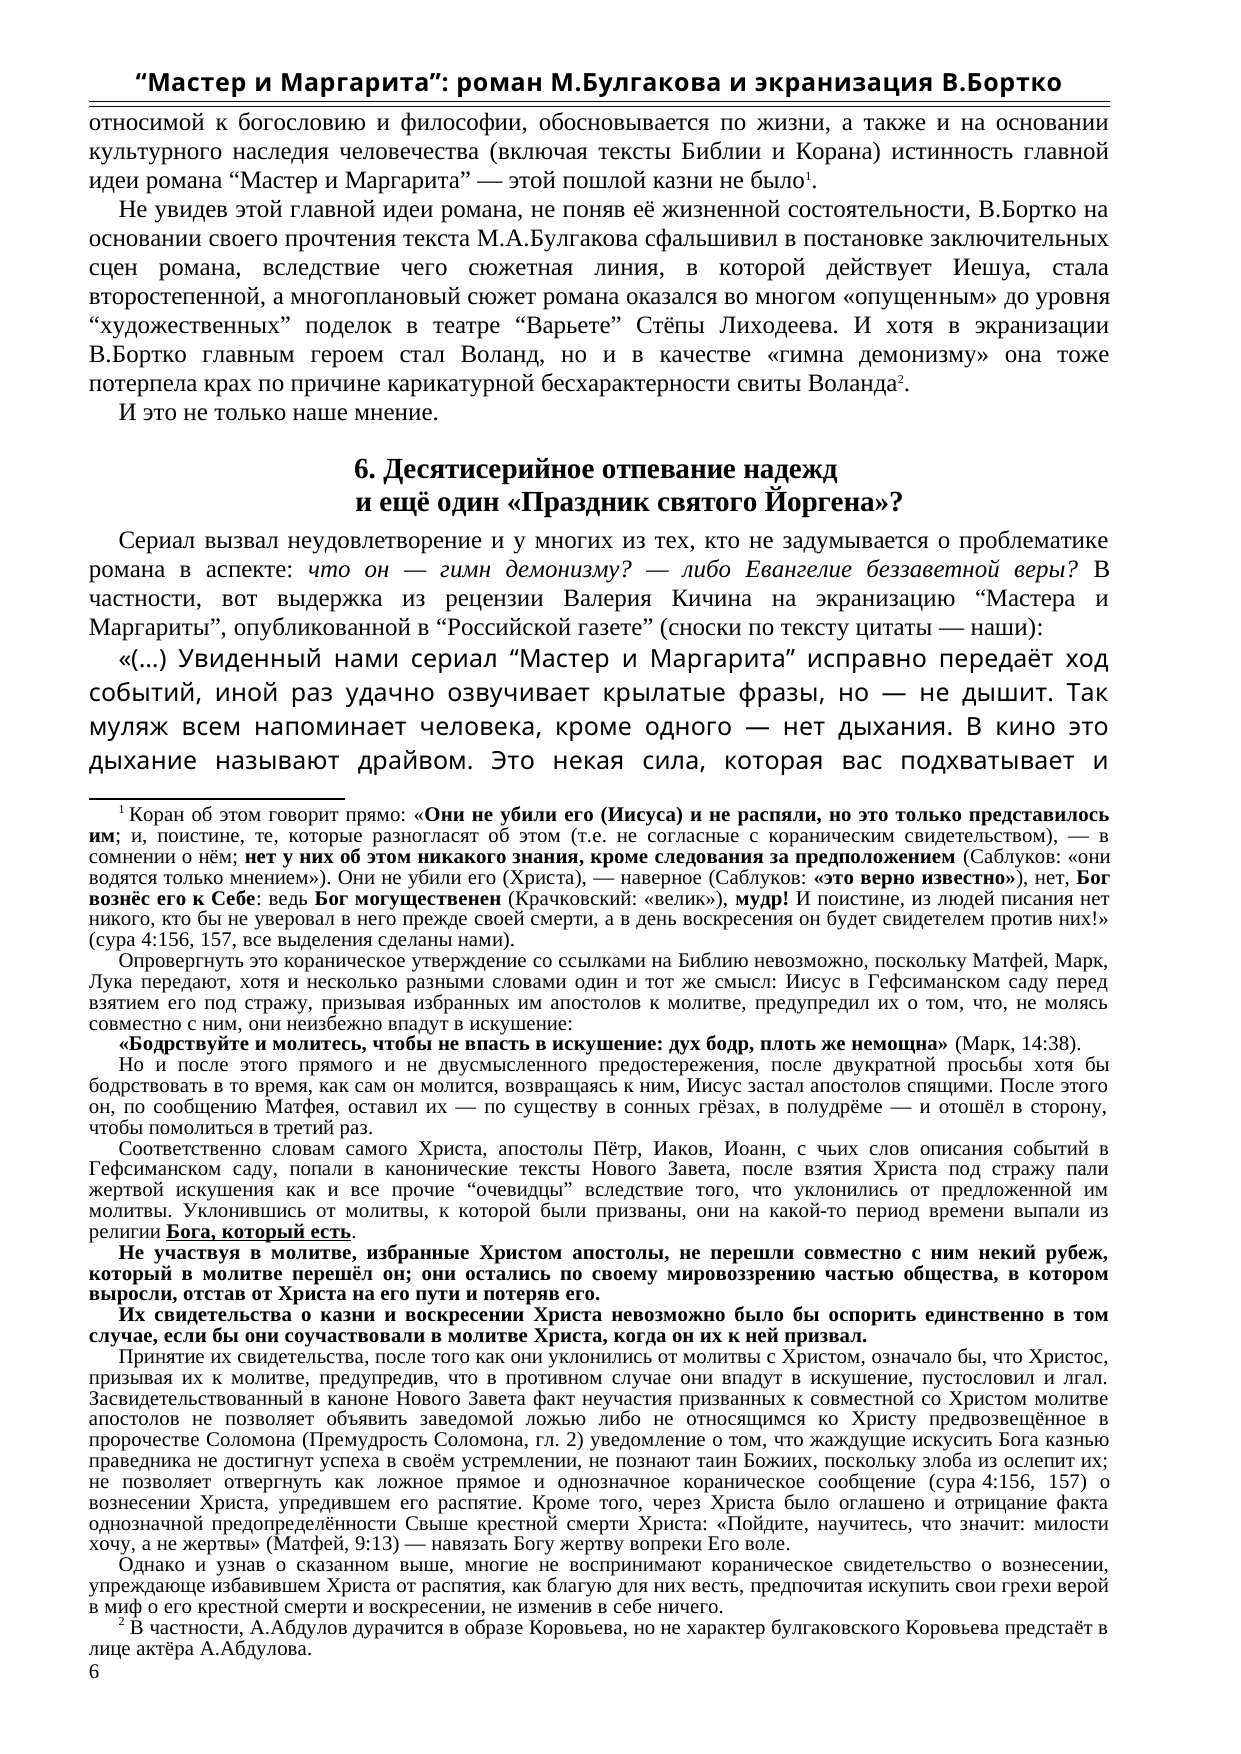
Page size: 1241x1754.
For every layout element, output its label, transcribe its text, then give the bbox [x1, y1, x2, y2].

text Соответственно словам самого Христа, апостолы Пётр, Иаков, Иоанн, с чьих слов описания событий в Гефсиманском саду, попали в канонические тексты Нового Завета, после взятия Христа под стражу пали жертвой искушения как и все прочие “очевидцы” вследствие того, что уклонились от предложенной им молитвы. Уклонившись от молитвы, к которой были призваны, они на какой-то период времени выпали из религии Бога, который есть. [89, 1138, 1110, 1242]
text Их свидетельства о казни и воскресении Христа невозможно было бы оспорить единственно в том случае, если бы они соучаствовали в молитве Христа, когда он их к ней призвал. [89, 1305, 1110, 1347]
text Коран об этом говорит прямо: «Они не убили его (Иисуса) и не распяли, но это только представилось им; и, поистине, те, которые разногласят об этом (т.е. не согласные с кораническим свидетельством), — в сомнении о нём; нет у них об этом никакого знания, кроме следования за предположением (Саблуков: «они водятся только мнением»). Они не убили его (Хрис­та), — наверное (Саблуков: «это верно известно»), нет, Бог вознёс его к Себе: ведь Бог могущественен (Крачковский: «велик»), мудр! И поистине, из людей писания нет никого, кто бы не уверовал в него прежде своей смерти, а в день воскресения он будет свидетелем против них!» (сура 4:156, 157, все выделения сделаны нами). [89, 805, 1110, 951]
text «(…) Увиденный нами сериал “Мастер и Маргарита” исправно передаёт ход событий, иной раз удачно озвучивает крылатые фразы, но — не дышит. Так муляж всем напоминает человека, кроме одного — нет дыхания. В кино это дыхание называют драйвом. Это некая сила, которая вас подхватывает и [89, 641, 1110, 777]
text Опровергнуть это кораническое утверждение со ссылками на Библию невозможно, поскольку Матфей, Марк, Лука передают, хотя и несколько разными словами один и тот же смысл: Иисус в Гефсиманском саду перед взятием его под стражу, призывая избранных им апостолов к молитве, предупредил их о том, что, не молясь совместно с ним, они неизбежно впадут в искушение: [89, 951, 1110, 1034]
text И это не только наше мнение. [89, 397, 1110, 426]
text Не увидев этой главной идеи романа, не поняв её жизненной состоятельности, В.Бортко на основании своего прочтения текста М.А.Булгакова сфальшивил в постановке заключительных сцен романа, вследствие чего сюжетная линия, в которой действует Иешуа, стала второстепенной, а многоплановый сюжет романа оказался во многом «опущен­ным» до уровня “худо­жественных” поделок в театре “Варьете” Стёпы Лиходеева. И хотя в экранизации В.Бортко главным героем стал Воланд, но и в качестве «гимна демонизму» она тоже потерпела крах по причине карикатурной бесхарактерности свиты Воланда. [89, 194, 1110, 397]
subtitle 6. Десятисерийное отпевание надежд и ещё один «Праздник святого Йоргена»? [89, 451, 1110, 518]
text «Бодрствуйте и молитесь, чтобы не впасть в искушение: дух бодр, плоть же немощна» (Марк, 14:38). [89, 1034, 1110, 1055]
text Сериал вызвал неудовлетворение и у многих из тех, кто не задумывается о проблематике романа в аспекте: что он — гимн демонизму? — либо Евангелие беззаветной веры? В частности, вот выдержка из рецензии Валерия Кичина на экранизацию “Мастера и Маргариты”, опубликованной в “Российской газете” (сноски по тексту цитаты — наши): [89, 524, 1110, 641]
text Однако и узнав о сказанном выше, многие не воспринимают кораническое свидетельство о вознесении, упреждающе избавившем Христа от распятия, как благую для них весть, предпочитая искупить свои грехи верой в миф о его крестной смерти и воскресении, не изменив в себе ничего. [89, 1555, 1110, 1617]
text относимой к богословию и философии, обосновывается по жизни, а также и на основании культурного наследия человечества (включая тексты Библии и Корана) истинность главной идеи романа “Мастер и Маргарита” — этой пошлой казни не было. [89, 107, 1110, 194]
text Но и после этого прямого и не двусмысленного предостережения, после двукратной просьбы хотя бы бодрствовать в то время, как сам он молится, возвращаясь к ним, Иисус застал апостолов спящими. После этого он, по сообщению Матфея, оставил их — по существу в сонных грёзах, в полудрёме — и отошёл в сторону, чтобы помолиться в третий раз. [89, 1055, 1110, 1138]
text Не участвуя в молитве, избранные Христом апостолы, не перешли совместно с ним некий рубеж, который в молитве перешёл он; они остались по своему мировоззрению частью общества, в котором выросли, отстав от Христа на его пути и потеряв его. [89, 1242, 1110, 1305]
text В частности, А.Абдулов дурачится в образе Коровьева, но не характер булгаковского Коровьева предстаёт в лице актёра А.Абдулова. [89, 1617, 1110, 1659]
text Принятие их свидетельства, после того как они уклонились от молитвы с Христом, означало бы, что Христос, призывая их к молитве, предупредив, что в противном случае они впадут в искушение, пустословил и лгал. Засвидетельствованный в каноне Нового Завета факт неучастия призванных к совместной со Христом молитве апостолов не позволяет объявить заведомой ложью либо не относящимся ко Христу предвозвещённое в пророчестве Соломона (Премудрость Соломона, гл. 2) уведомление о том, что жаждущие искусить Бога казнью праведника не достигнут успеха в своём устремлении, не познают таин Божиих, поскольку злоба из ослепит их; не позволяет отвергнуть как ложное прямое и однозначное кораническое сообщение (сура 4:156, 157) о вознесении Христа, упредившем его распятие. Кроме того, через Христа было оглашено и отрицание факта однозначной предопределённости Свыше крестной смерти Христа: «Пойдите, научитесь, что значит: милости хочу, а не жертвы» (Матфей, 9:13) — навязать Богу жертву вопреки Его воле. [89, 1347, 1110, 1555]
